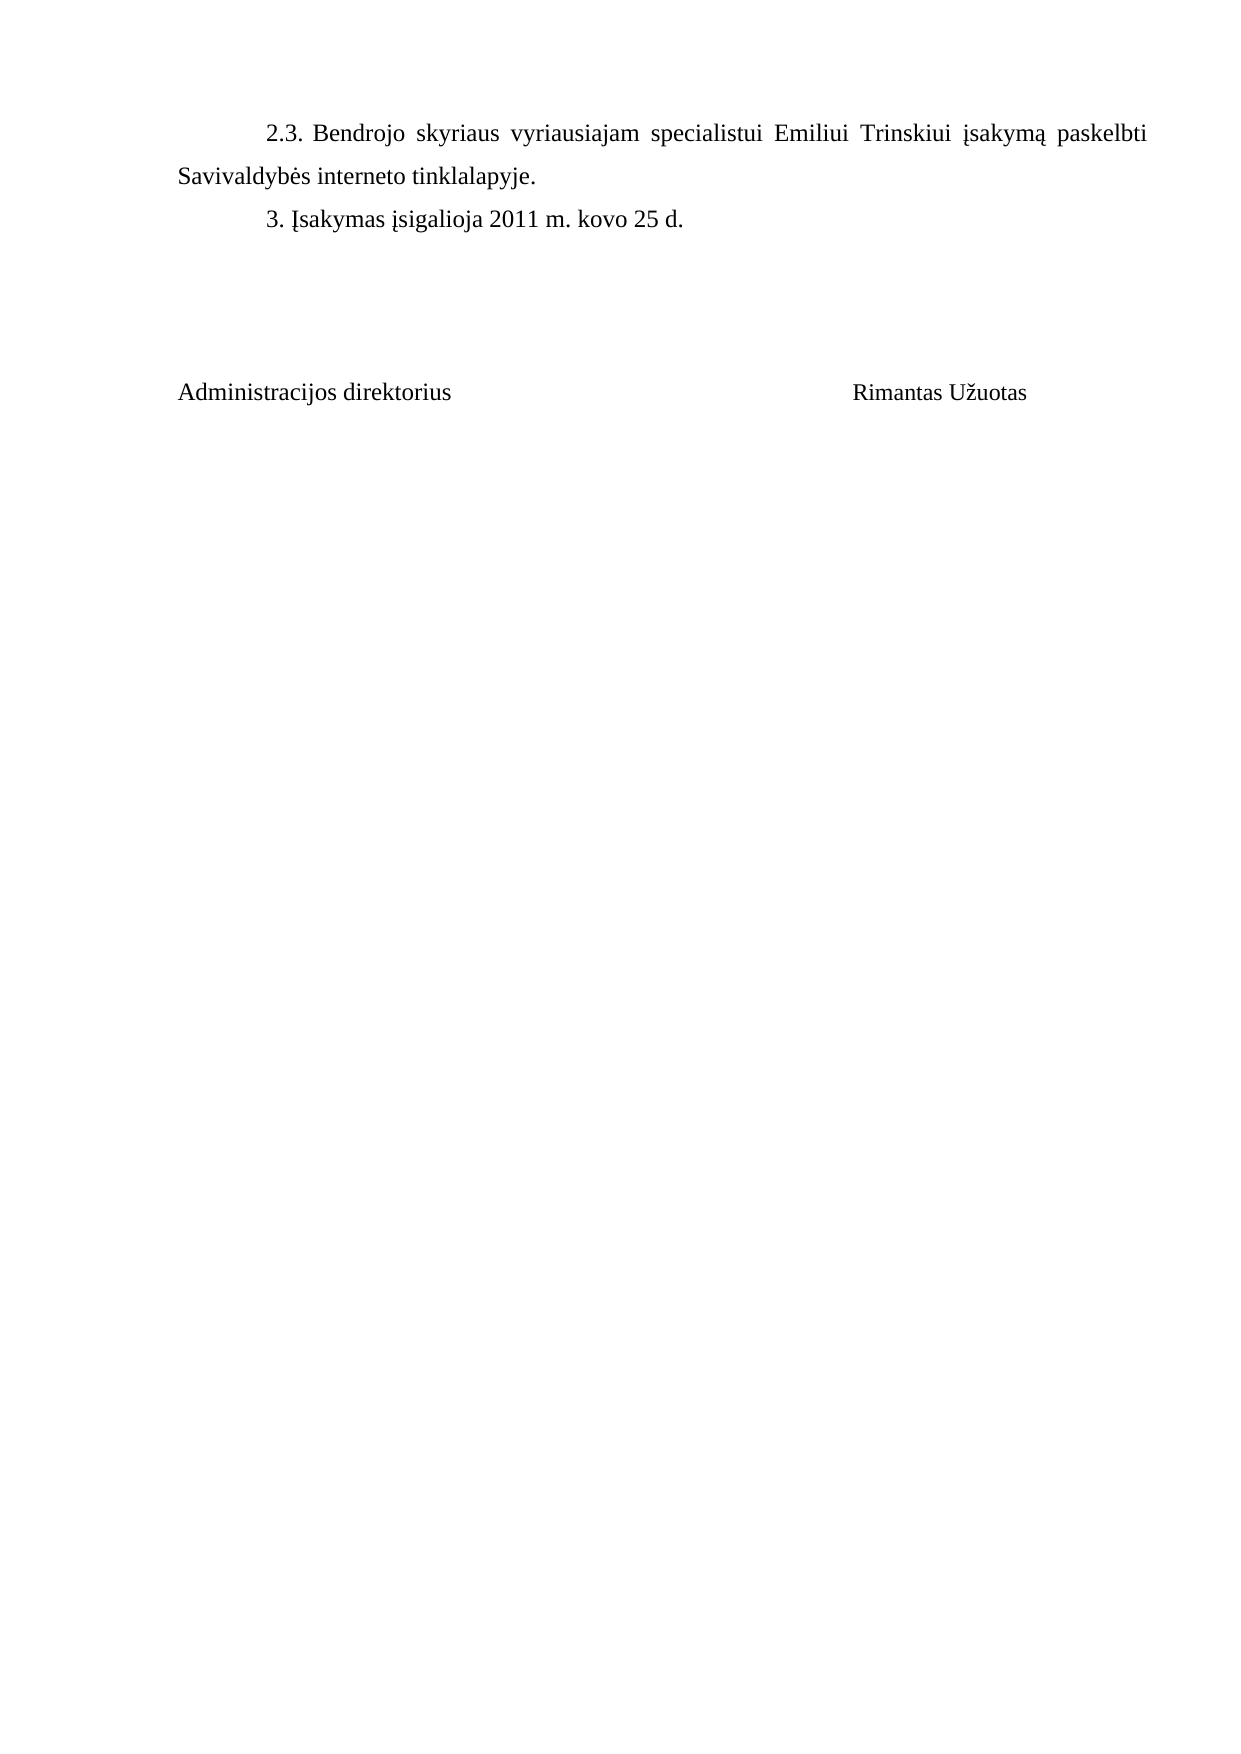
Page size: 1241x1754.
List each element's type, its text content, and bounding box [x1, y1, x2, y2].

text 2.3. Bendrojo skyriaus vyriausiajam specialistui Emiliui Trinskiui įsakymą paskelbti Savivaldybės interneto tinklalapyje. [177, 118, 1148, 190]
text Administracijos direktorius Rimantas Užuotas [177, 377, 1152, 406]
text 3. Įsakymas įsigalioja 2011 m. kovo 25 d. [188, 204, 1152, 233]
